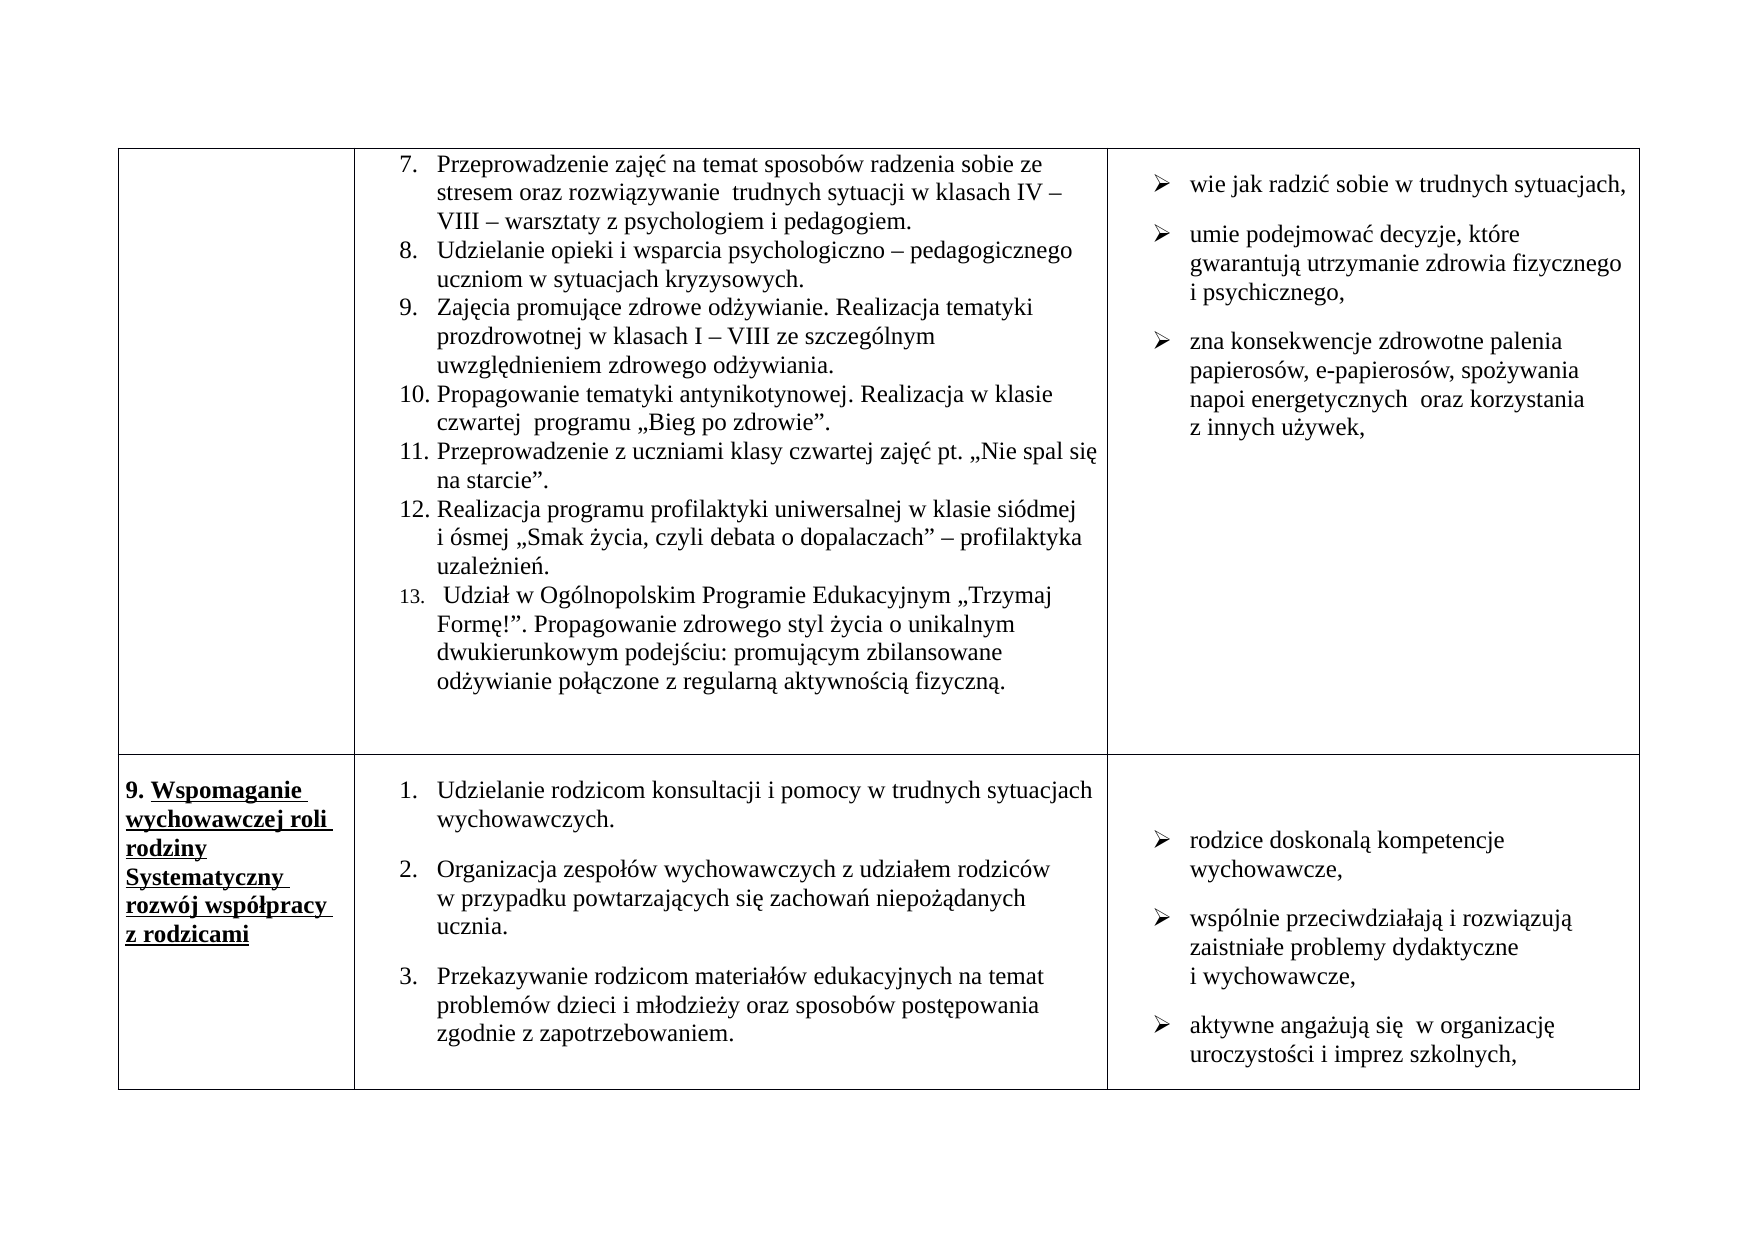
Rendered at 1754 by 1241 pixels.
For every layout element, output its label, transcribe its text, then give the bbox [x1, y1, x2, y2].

table_cell Spotkania z pielęgniarką szkolną – zajęcia na temat higieny ciała, zdrowego odżywiania się, profilaktyki chorób zakaźnych, itp. Realizacja treści wychowawczo – profilaktycznych dotyczących zdrowia w edukacji wczesnoszkolnej, na przyrodzie, biologii, wychowaniu fizycznym, edukacji dla bezpieczeństwa, godzinach do dyspozycji wychowawcy i specjalisty. Poszerzenie wiedzy na temat objawów, rozprzestrzeniania się, zapobiegania chorobom zakaźnym, oraz roli szczepień. Organizowanie imprez rekreacyjnych i zawodów sportowych. Realizacja Programu dla szkół: (Mleko, Owoce i warzywa w szkole). Przeprowadzenie godziny do dyspozycji wychowawcy „Jak dbać o zdrowie psychiczne”. Przeprowadzenie zajęć na temat sposobów radzenia sobie ze stresem oraz rozwiązywanie trudnych sytuacji w klasach IV – VIII – warsztaty z psychologiem i pedagogiem. Udzielanie opieki i wsparcia psychologiczno – pedagogicznego uczniom w sytuacjach kryzysowych. Zajęcia promujące zdrowe odżywianie. Realizacja tematyki prozdrowotnej w klasach I – VIII ze szczególnym uwzględnieniem zdrowego odżywiania. Propagowanie tematyki antynikotynowej. Realizacja w klasie czwartej programu „Bieg po zdrowie”. Przeprowadzenie z uczniami klasy czwartej zajęć pt. „Nie spal się na starcie”. Realizacja programu profilaktyki uniwersalnej w klasie siódmej i ósmej „Smak życia, czyli debata o dopalaczach” – profilaktyka uzależnień. Udział w Ogólnopolskim Programie Edukacyjnym „Trzymaj Formę!”. Propagowanie zdrowego styl życia o unikalnym dwukierunkowym podejściu: promującym zbilansowane odżywianie połączone z regularną aktywnością fizyczną. [355, 149, 1107, 754]
table_cell rodzice doskonalą kompetencje wychowawcze, wspólnie przeciwdziałają i rozwiązują zaistniałe problemy dydaktyczne i wychowawcze, aktywne angażują się w organizację uroczystości i imprez szkolnych, [1108, 755, 1639, 1089]
table_cell 9. Wspomaganie wychowawczej roli rodziny Systematyczny rozwój współpracy z rodzicami [119, 755, 354, 1089]
table_cell Udzielanie rodzicom konsultacji i pomocy w trudnych sytuacjach wychowawczych. Organizacja zespołów wychowawczych z udziałem rodziców w przypadku powtarzających się zachowań niepożądanych ucznia. Przekazywanie rodzicom materiałów edukacyjnych na temat problemów dzieci i młodzieży oraz sposobów postępowania zgodnie z zapotrzebowaniem. Systematyczny rozwój współpracy z rodzicami: przedstawienie rodzicom podstawowych dokumentów regulujących pracę szkoły, ustalenie zasad kontaktowania się z rodzicami uczniów, przedstawienie harmonogramu spotkań z wychowawcami i dni otwartych w szkole, zapoznanie rodziców z zakresem udzielanej pomocy przez specjalistów szkolnych, zachęcenie do organizowania i uczestnictwa we wspólnych wyjazdach i imprezach szkolnych, zachęcanie rodziców do współpracy we wspólnym rozwiązywaniu problemów wychowawczych zaistniałych w szkole. [355, 755, 1107, 1089]
table_cell uczeń zna i przestrzega zasad bezpieczeństwa zw. z pandemią COVID-19, wie jak prawidłowo i zdrowo się odżywiać, ma świadomość roli aktywności fizycznej w zdrowym życiu człowieka, zna swoje zasoby, mocne strony oraz słabości, wie jak radzić sobie w trudnych sytuacjach, umie podejmować decyzje, które gwarantują utrzymanie zdrowia fizycznego i psychicznego, zna konsekwencje zdrowotne palenia papierosów, e-papierosów, spożywania napoi energetycznych oraz korzystania z innych używek, [1108, 149, 1639, 754]
table_cell [119, 149, 354, 754]
